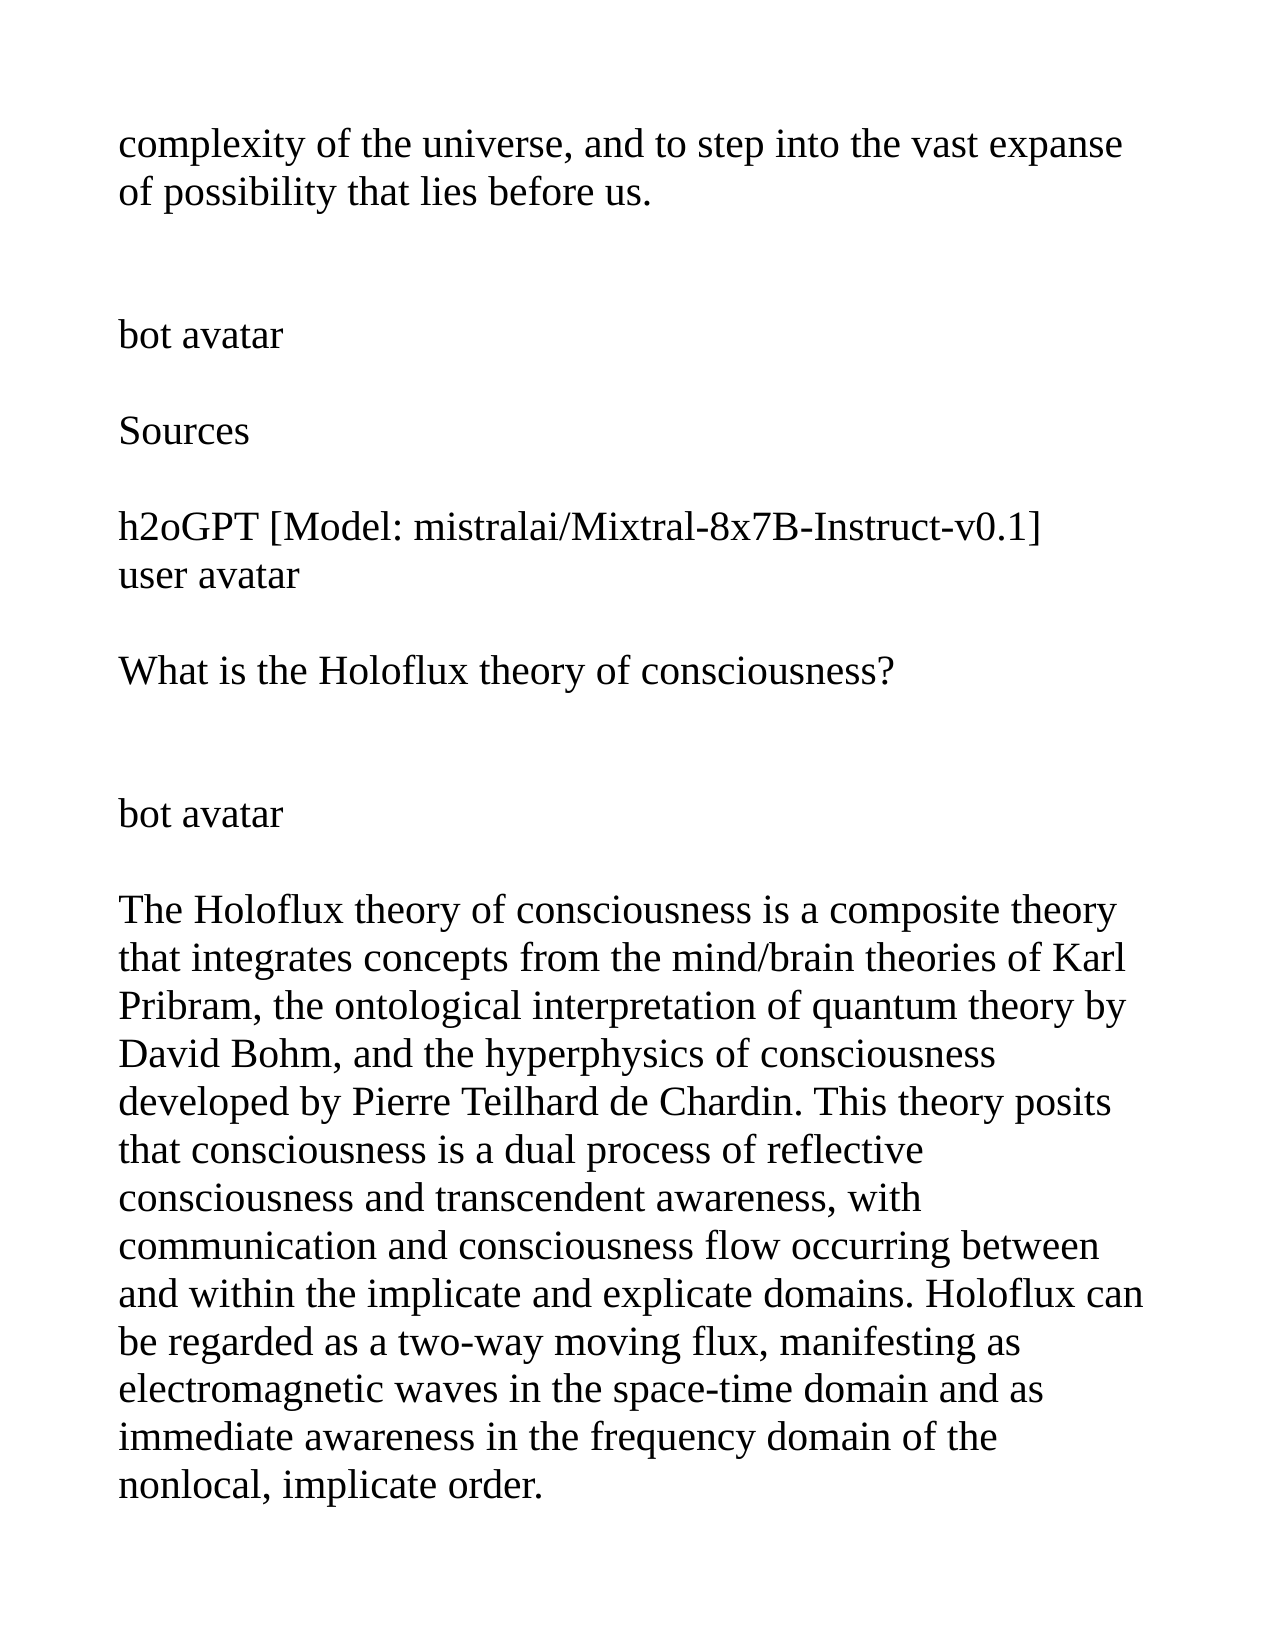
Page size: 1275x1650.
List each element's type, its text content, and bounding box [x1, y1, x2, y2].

text h2oGPT [Model: mistralai/Mixtral-8x7B-Instruct-v0.1] [118, 501, 1157, 549]
text user avatar [118, 549, 1157, 597]
text Sources [118, 406, 1157, 453]
text bot avatar [118, 789, 1157, 837]
text bot avatar [118, 310, 1157, 358]
text complexity of the universe, and to step into the vast expanse of possibility that lies before us. [118, 118, 1157, 214]
text The Holoflux theory of consciousness is a composite theory that integrates concepts from the mind/brain theories of Karl Pribram, the ontological interpretation of quantum theory by David Bohm, and the hyperphysics of consciousness developed by Pierre Teilhard de Chardin. This theory posits that consciousness is a dual process of reflective consciousness and transcendent awareness, with communication and consciousness flow occurring between and within the implicate and explicate domains. Holoflux can be regarded as a two-way moving flux, manifesting as electromagnetic waves in the space-time domain and as immediate awareness in the frequency domain of the nonlocal, implicate order. [118, 885, 1157, 1508]
text What is the Holoflux theory of consciousness? [118, 645, 1157, 693]
